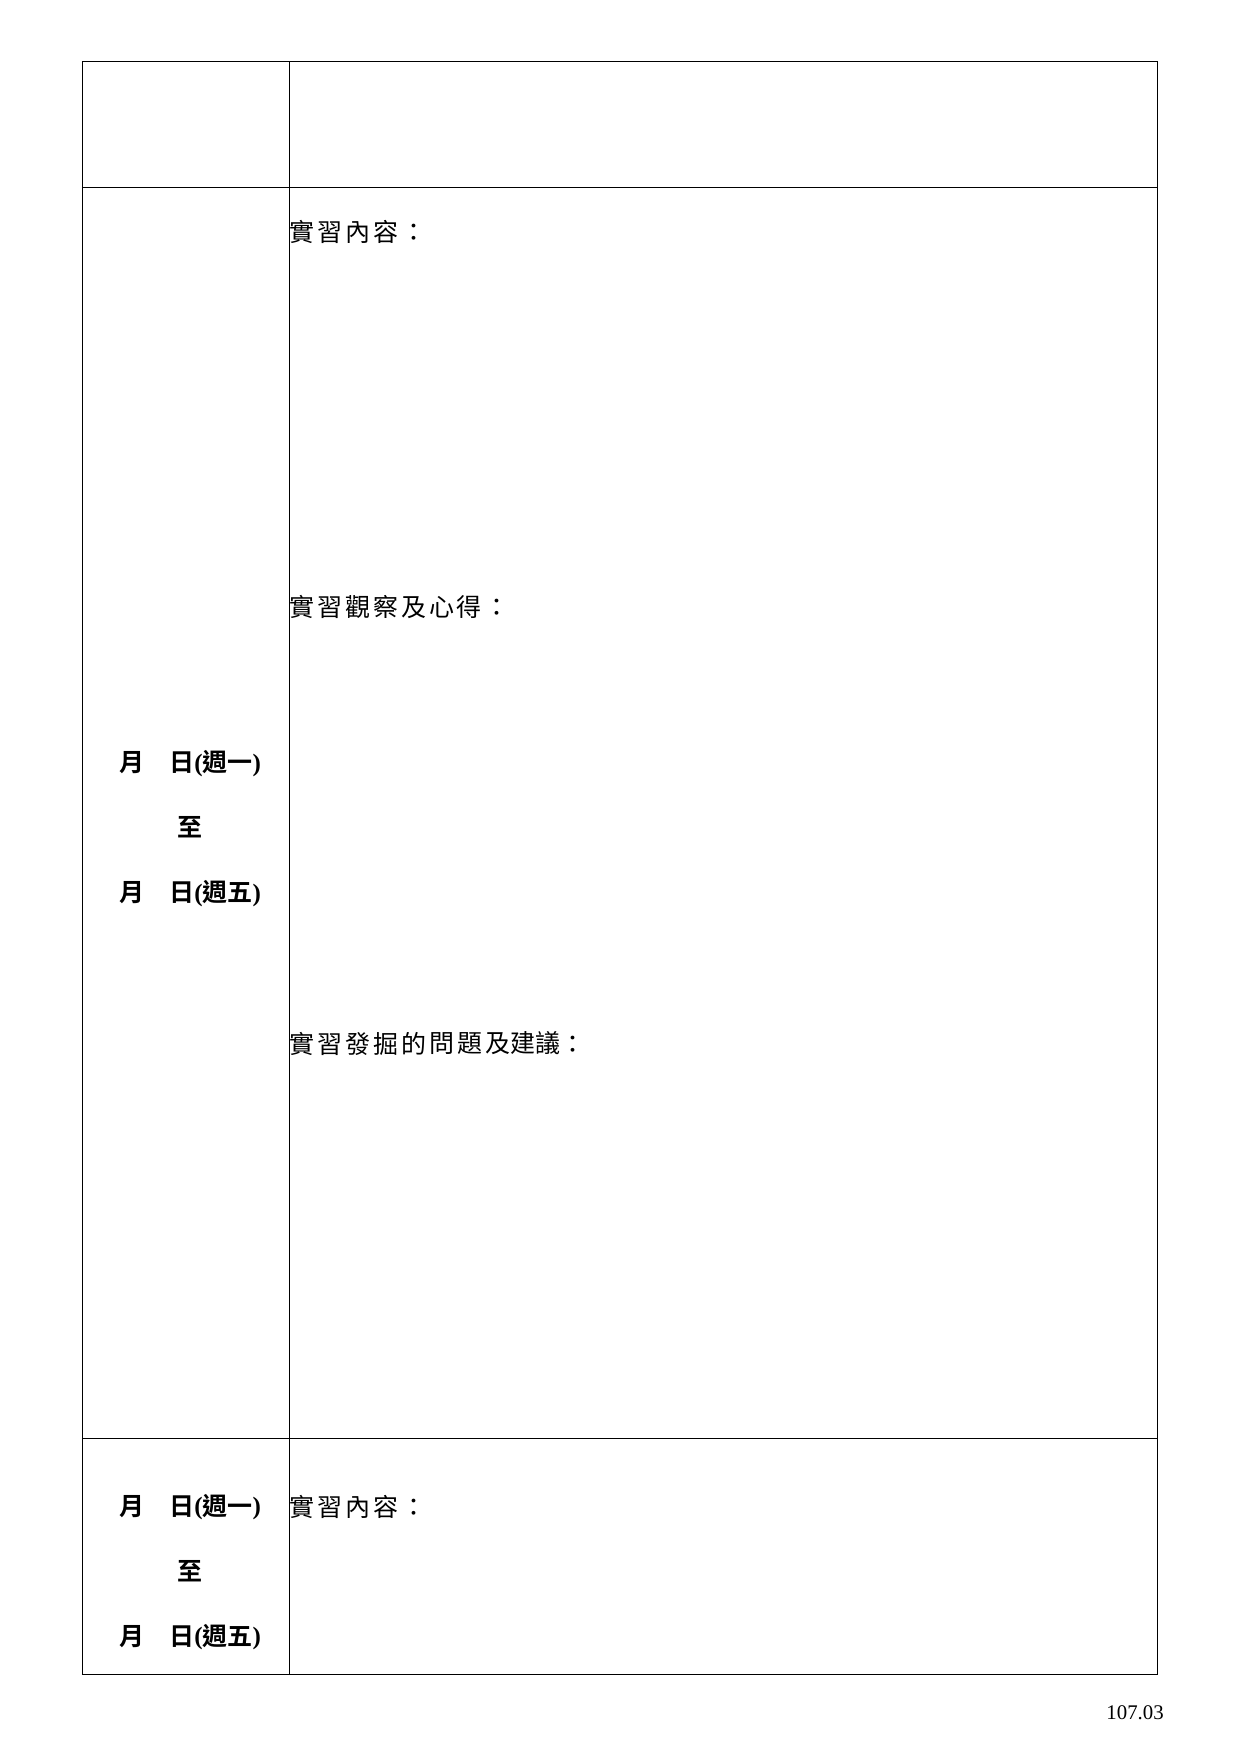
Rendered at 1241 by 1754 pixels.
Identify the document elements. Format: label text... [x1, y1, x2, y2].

table_cell 實習內容： 實習觀察及心得： 實習發掘的問題及建議： [290, 188, 1157, 1438]
table_cell 實習內容： [290, 1439, 1157, 1674]
table_cell 月 日(週一) 至 月 日(週五) [83, 1439, 289, 1674]
table_cell [83, 62, 289, 187]
table_cell [290, 62, 1157, 187]
table_cell 月 日(週一) 至 月 日(週五) [83, 188, 289, 1438]
